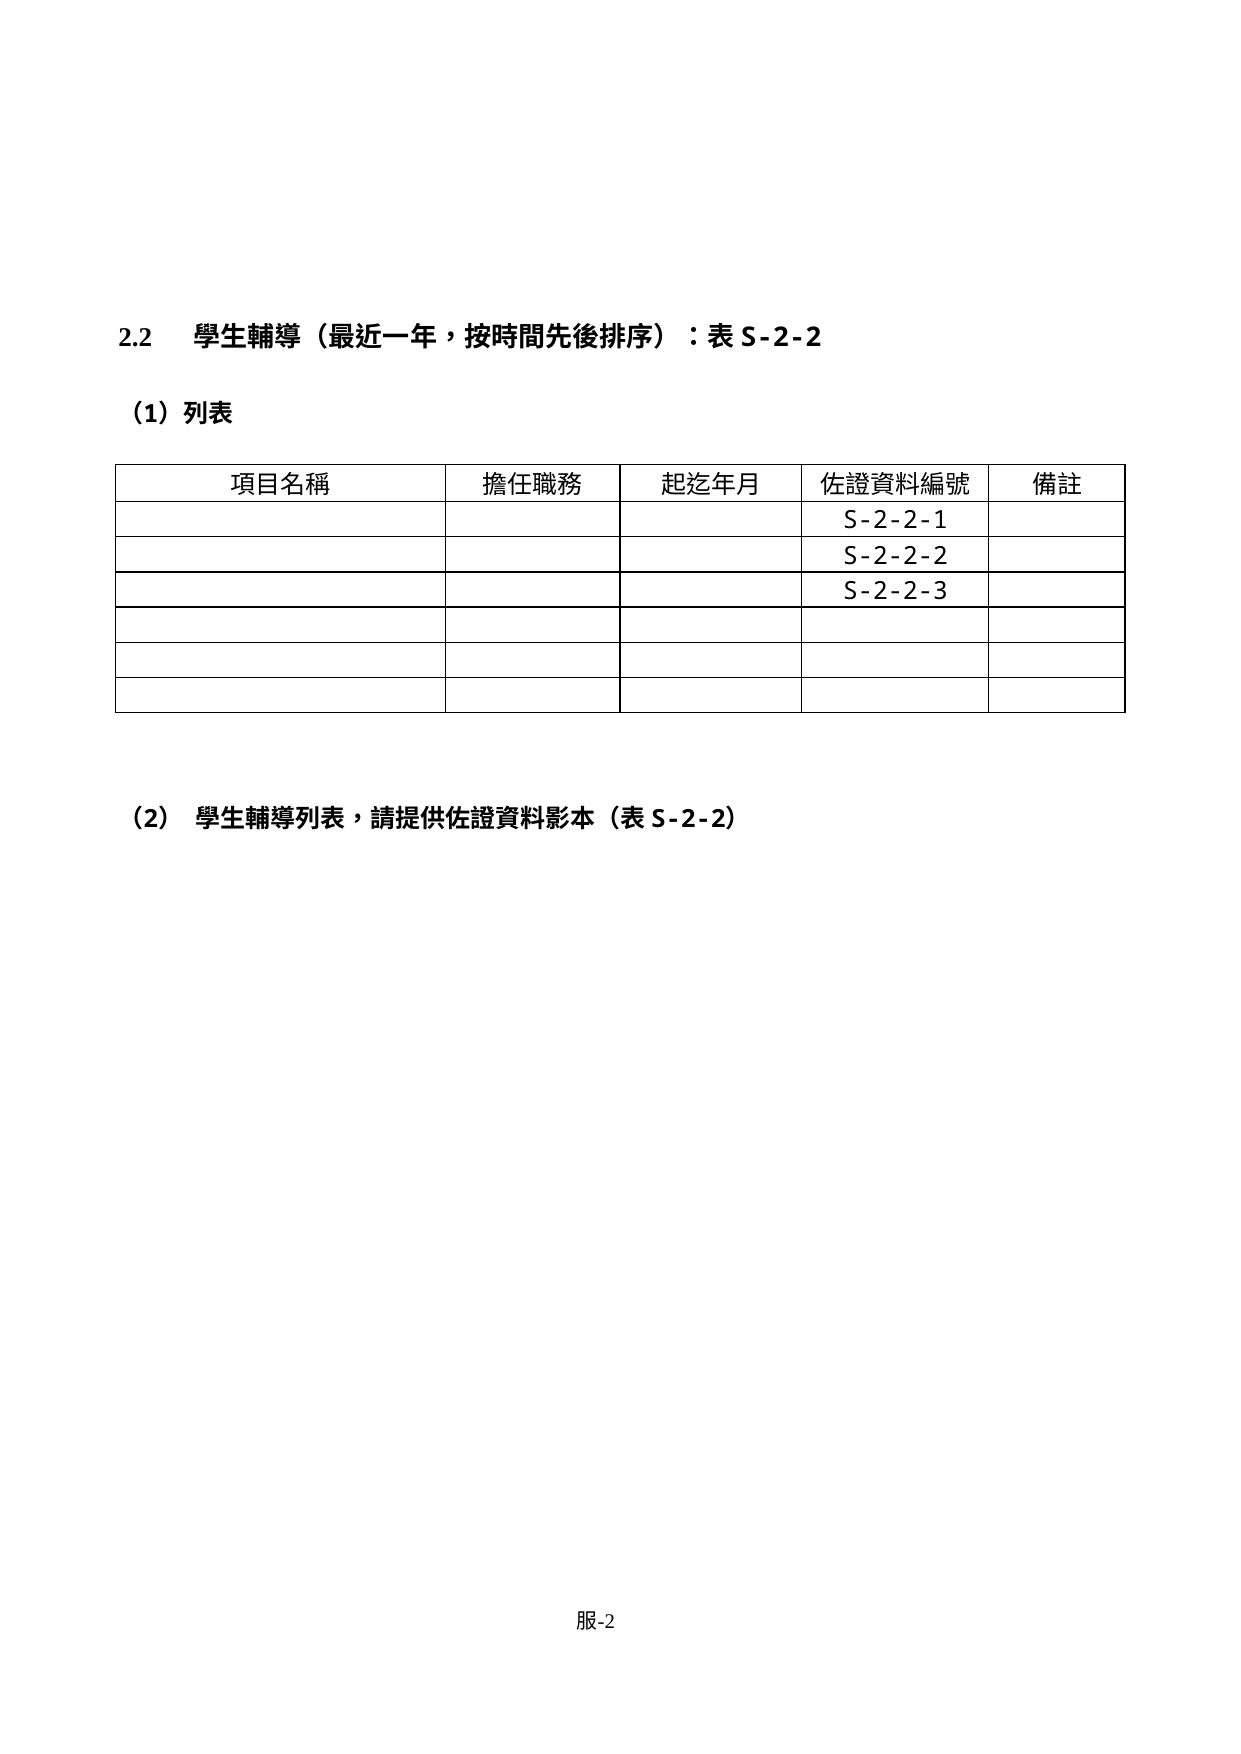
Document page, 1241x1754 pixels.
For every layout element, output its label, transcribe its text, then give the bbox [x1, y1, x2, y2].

table_cell [802, 608, 988, 642]
table_cell [116, 608, 445, 642]
table_cell [116, 502, 445, 536]
list 學生輔導（最近一年，按時間先後排序）：表S-2-2 [118, 314, 1122, 354]
table_cell [989, 537, 1124, 571]
table_cell [989, 678, 1124, 712]
table_header 項目名稱 [116, 465, 445, 501]
table_cell [802, 678, 988, 712]
table_cell [621, 678, 801, 712]
table_cell [446, 678, 619, 712]
text （2） 學生輔導列表，請提供佐證資料影本（表S-2-2） [118, 775, 1122, 838]
table_cell [621, 537, 801, 571]
table_cell [621, 502, 801, 536]
table_header 佐證資料編號 [802, 465, 988, 501]
table_cell [989, 643, 1124, 677]
table_cell [621, 573, 801, 606]
table_cell [802, 643, 988, 677]
table_header 備註 [989, 465, 1124, 501]
table_header 起迄年月 [621, 465, 801, 501]
table_header 擔任職務 [446, 465, 619, 501]
table_cell [446, 608, 619, 642]
table_cell [446, 643, 619, 677]
table_cell [116, 573, 445, 606]
table_cell [446, 502, 619, 536]
table_cell [989, 502, 1124, 536]
text （1）列表 [118, 393, 1122, 430]
table_cell [621, 643, 801, 677]
table_cell [116, 643, 445, 677]
table_cell S-2-2-1 [802, 502, 988, 536]
table_cell S-2-2-3 [802, 573, 988, 606]
table_cell [989, 573, 1124, 606]
table_cell [989, 608, 1124, 642]
table_cell [621, 608, 801, 642]
table_cell [446, 537, 619, 571]
table_cell [116, 537, 445, 571]
table_cell [446, 573, 619, 606]
table_cell [116, 678, 445, 712]
table_cell S-2-2-2 [802, 537, 988, 571]
